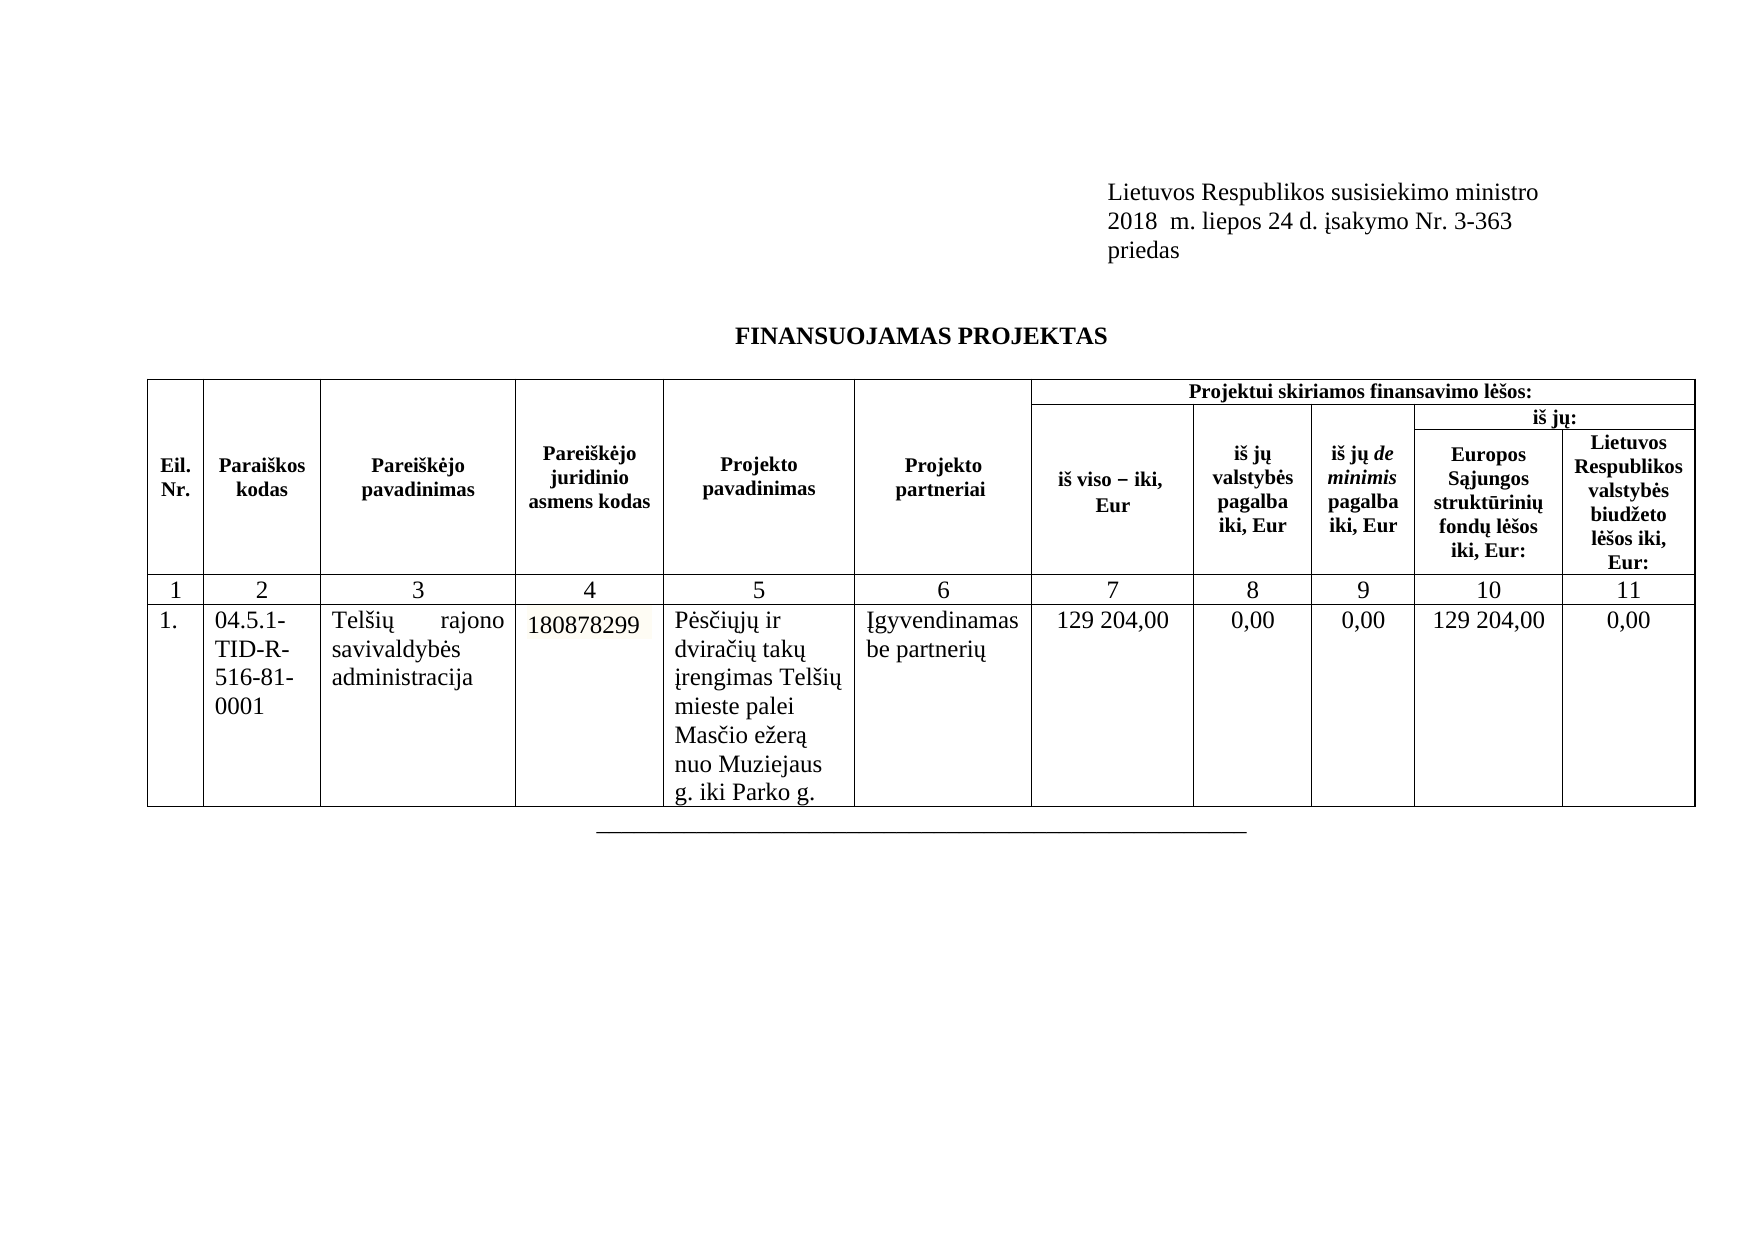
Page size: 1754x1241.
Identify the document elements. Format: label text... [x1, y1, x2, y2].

table_cell 2 [204, 575, 320, 604]
table_cell 11 [1563, 575, 1694, 604]
table_cell 5 [664, 575, 854, 604]
table_cell 9 [1312, 575, 1414, 604]
table_cell 10 [1415, 575, 1562, 604]
table_cell 129 204,00 [1415, 605, 1562, 806]
table_header Projekto pavadinimas [664, 380, 854, 574]
text FINANSUOJAMAS PROJEKTAS [148, 321, 1695, 350]
table_header Pareiškėjo pavadinimas [321, 380, 515, 574]
table_header Projekto partneriai [855, 380, 1031, 574]
table_header Eil. Nr. [148, 380, 203, 574]
text Lietuvos Respublikos susisiekimo ministro [1107, 177, 1624, 206]
text ____________________________________________________ [148, 807, 1695, 836]
table_cell Lietuvos Respublikos valstybės biudžeto lėšos iki, Eur: [1563, 430, 1694, 574]
table_cell 0,00 [1194, 605, 1311, 806]
table_cell Pėsčiųjų ir dviračių takų įrengimas Telšių mieste palei Masčio ežerą nuo Muziejaus g. iki Parko g. [664, 605, 854, 806]
table_cell 7 [1032, 575, 1193, 604]
table_header Projektui skiriamos finansavimo lėšos: [1032, 380, 1694, 403]
table_cell Telšių rajono savivaldybės administracija [321, 605, 515, 806]
table_cell iš viso – iki, Eur [1032, 405, 1193, 574]
text 2018 m. liepos 24 d. įsakymo Nr. 3-363 [1107, 206, 1624, 235]
table_cell 0,00 [1312, 605, 1414, 806]
table_cell iš jų: [1415, 405, 1694, 429]
table_cell 180878299 [516, 605, 663, 806]
table_cell 4 [516, 575, 663, 604]
table_cell 1. [148, 605, 203, 806]
table_header Paraiškos kodas [204, 380, 320, 574]
table_cell iš jų de minimis pagalba iki, Eur [1312, 405, 1414, 574]
text priedas [1107, 235, 1624, 263]
table_cell 6 [855, 575, 1031, 604]
table_cell Europos Sąjungos struktūrinių fondų lėšos iki, Eur: [1415, 430, 1562, 574]
table_cell 1 [148, 575, 203, 604]
table_cell 0,00 [1563, 605, 1694, 806]
table_cell 129 204,00 [1032, 605, 1193, 806]
table_cell 04.5.1-TID-R-516-81-0001 [204, 605, 320, 806]
table_cell iš jų valstybės pagalba iki, Eur [1194, 405, 1311, 574]
table_cell Įgyvendinamas be partnerių [855, 605, 1031, 806]
table_cell 3 [321, 575, 515, 604]
table_header Pareiškėjo juridinio asmens kodas [516, 380, 663, 574]
table_cell 8 [1194, 575, 1311, 604]
